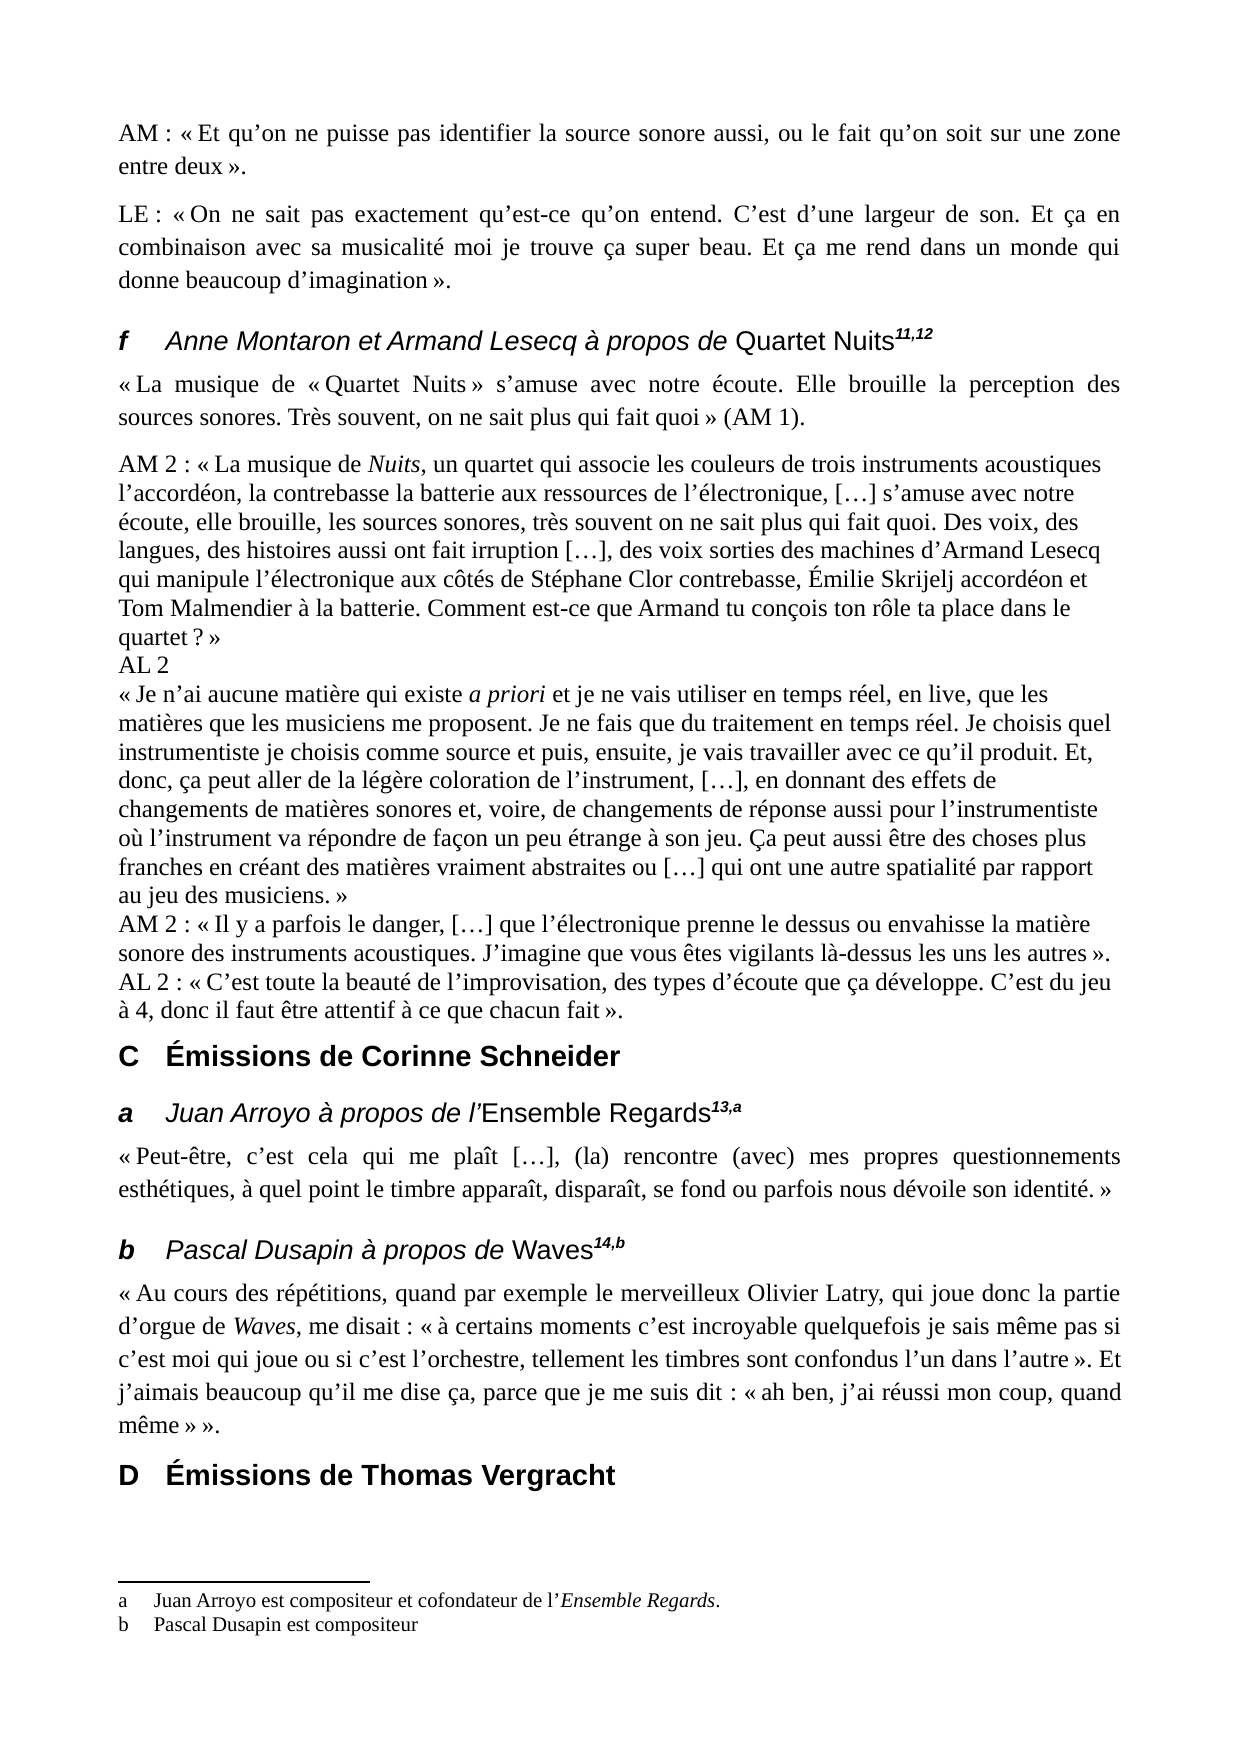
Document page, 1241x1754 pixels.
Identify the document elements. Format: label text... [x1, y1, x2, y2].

subtitle Pascal Dusapin à propos de Waves, [118, 1234, 1122, 1266]
subtitle Émissions de Corinne Schneider [118, 1039, 1122, 1072]
text AM 2 : « Il y a parfois le danger, […] que l’électronique prenne le dessus ou envahisse la matière sonore des instruments acoustiques. J’imagine que vous êtes vigilants là-dessus les uns les autres ». [118, 909, 1122, 967]
text AL 2 [118, 651, 1122, 679]
text Pascal Dusapin est compositeur [118, 1612, 1122, 1636]
text AL 2 : « C’est toute la beauté de l’improvisation, des types d’écoute que ça développe. C’est du jeu à 4, donc il faut être attentif à ce que chacun fait ». [118, 967, 1122, 1024]
subtitle Juan Arroyo à propos de l’Ensemble Regards, [118, 1097, 1122, 1129]
text « Je n’ai aucune matière qui existe a priori et je ne vais utiliser en temps réel, en live, que les matières que les musiciens me proposent. Je ne fais que du traitement en temps réel. Je choisis quel instrumentiste je choisis comme source et puis, ensuite, je vais travailler avec ce qu’il produit. Et, donc, ça peut aller de la légère coloration de l’instrument, […], en donnant des effets de changements de matières sonores et, voire, de changements de réponse aussi pour l’instrumentiste où l’instrument va répondre de façon un peu étrange à son jeu. Ça peut aussi être des choses plus franches en créant des matières vraiment abstraites ou […] qui ont une autre spatialité par rapport au jeu des musiciens. » [118, 679, 1122, 909]
text AM 2 : « La musique de Nuits, un quartet qui associe les couleurs de trois instruments acoustiques l’accordéon, la contrebasse la batterie aux ressources de l’électronique, […] s’amuse avec notre écoute, elle brouille, les sources sonores, très souvent on ne sait plus qui fait quoi. Des voix, des langues, des histoires aussi ont fait irruption […], des voix sorties des machines d’Armand Lesecq qui manipule l’électronique aux côtés de Stéphane Clor contrebasse, Émilie Skrijelj accordéon et Tom Malmendier à la batterie. Comment est-ce que Armand tu conçois ton rôle ta place dans le quartet ? » [118, 449, 1122, 651]
text Juan Arroyo est compositeur et cofondateur de l’Ensemble Regards. [118, 1588, 1122, 1612]
text AM : « Et qu’on ne puisse pas identifier la source sonore aussi, ou le fait qu’on soit sur une zone entre deux ». [118, 118, 1122, 180]
text « Peut-être, c’est cela qui me plaît […], (la) rencontre (avec) mes propres questionnements esthétiques, à quel point le timbre apparaît, disparaît, se fond ou parfois nous dévoile son identité. » [118, 1141, 1122, 1203]
subtitle Émissions de Thomas Vergracht [118, 1458, 1122, 1491]
text « Au cours des répétitions, quand par exemple le merveilleux Olivier Latry, qui joue donc la partie d’orgue de Waves, me disait : « à certains moments c’est incroyable quelquefois je sais même pas si c’est moi qui joue ou si c’est l’orchestre, tellement les timbres sont confondus l’un dans l’autre ». Et j’aimais beaucoup qu’il me dise ça, parce que je me suis dit : « ah ben, j’ai réussi mon coup, quand même » ». [118, 1278, 1122, 1439]
text « La musique de « Quartet Nuits » s’amuse avec notre écoute. Elle brouille la perception des sources sonores. Très souvent, on ne sait plus qui fait quoi » (AM 1). [118, 369, 1122, 430]
subtitle Anne Montaron et Armand Lesecq à propos de Quartet Nuits, [118, 325, 1122, 356]
text LE : « On ne sait pas exactement qu’est-ce qu’on entend. C’est d’une largeur de son. Et ça en combinaison avec sa musicalité moi je trouve ça super beau. Et ça me rend dans un monde qui donne beaucoup d’imagination ». [118, 199, 1122, 293]
